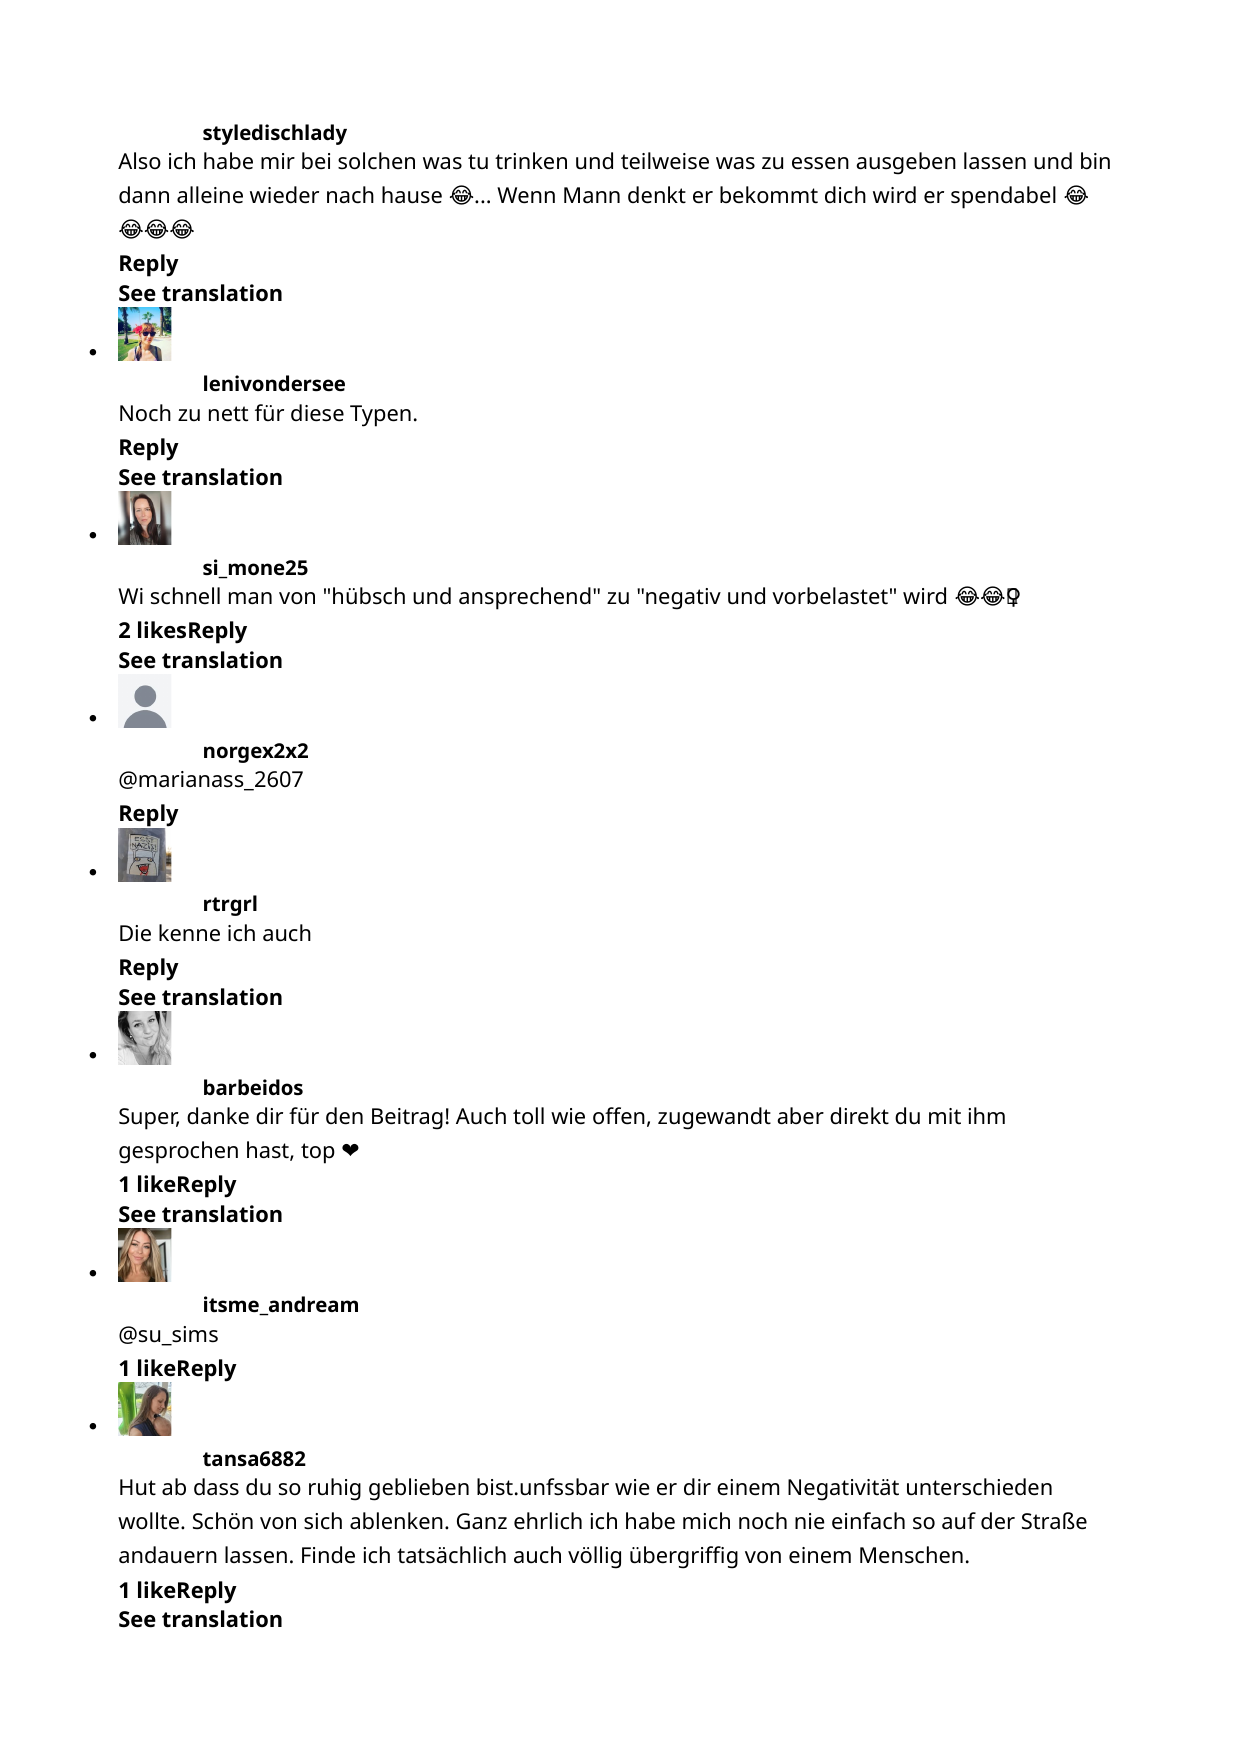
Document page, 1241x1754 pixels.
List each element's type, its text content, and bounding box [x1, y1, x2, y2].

list See translation [118, 1199, 1109, 1229]
subtitle styledischlady [173, 118, 1116, 146]
list Die kenne ich auch [118, 918, 1122, 947]
subtitle rtrgrl [173, 890, 1116, 918]
list Reply [118, 952, 1122, 982]
picture [118, 1228, 172, 1282]
subtitle norgex2x2 [173, 736, 1116, 764]
picture [118, 1011, 172, 1065]
list See translation [118, 461, 1109, 491]
list Super, danke dir für den Beitrag! Auch toll wie offen, zugewandt aber direkt du mit ihm gesprochen hast, top ❤️ [118, 1101, 1122, 1165]
list @marianass_2607 [118, 764, 1122, 794]
picture [118, 674, 172, 728]
list 1 likeReply [118, 1169, 1122, 1199]
list @su_sims [118, 1318, 1122, 1348]
picture [118, 1382, 172, 1436]
list Hut ab dass du so ruhig geblieben bist.unfssbar wie er dir einem Negativität unterschieden wollte. Schön von sich ablenken. Ganz ehrlich ich habe mich noch nie einfach so auf der Straße andauern lassen. Finde ich tatsächlich auch völlig übergriffig von einem Menschen. [118, 1472, 1122, 1570]
subtitle si_mone25 [173, 553, 1116, 581]
picture [118, 828, 172, 882]
list See translation [118, 1604, 1109, 1634]
list 1 likeReply [118, 1353, 1122, 1382]
subtitle tansa6882 [173, 1444, 1116, 1472]
list See translation [118, 278, 1109, 308]
list 2 likesReply [118, 615, 1122, 645]
list Reply [118, 798, 1122, 828]
list See translation [118, 645, 1109, 674]
subtitle lenivondersee [173, 370, 1116, 397]
list Reply [118, 432, 1122, 461]
list Wi schnell man von "hübsch und ansprechend" zu "negativ und vorbelastet" wird 😂😂🤦‍♀️ [118, 581, 1122, 611]
list See translation [118, 982, 1109, 1011]
subtitle barbeidos [173, 1073, 1116, 1101]
subtitle itsme_andream [173, 1291, 1116, 1318]
list Reply [118, 248, 1122, 278]
picture [118, 307, 172, 361]
list 1 likeReply [118, 1574, 1122, 1604]
picture [118, 491, 172, 545]
list Also ich habe mir bei solchen was tu trinken und teilweise was zu essen ausgeben lassen und bin dann alleine wieder nach hause 😂... Wenn Mann denkt er bekommt dich wird er spendabel 😂😂😂😂 [118, 146, 1122, 244]
list Noch zu nett für diese Typen. [118, 397, 1122, 427]
